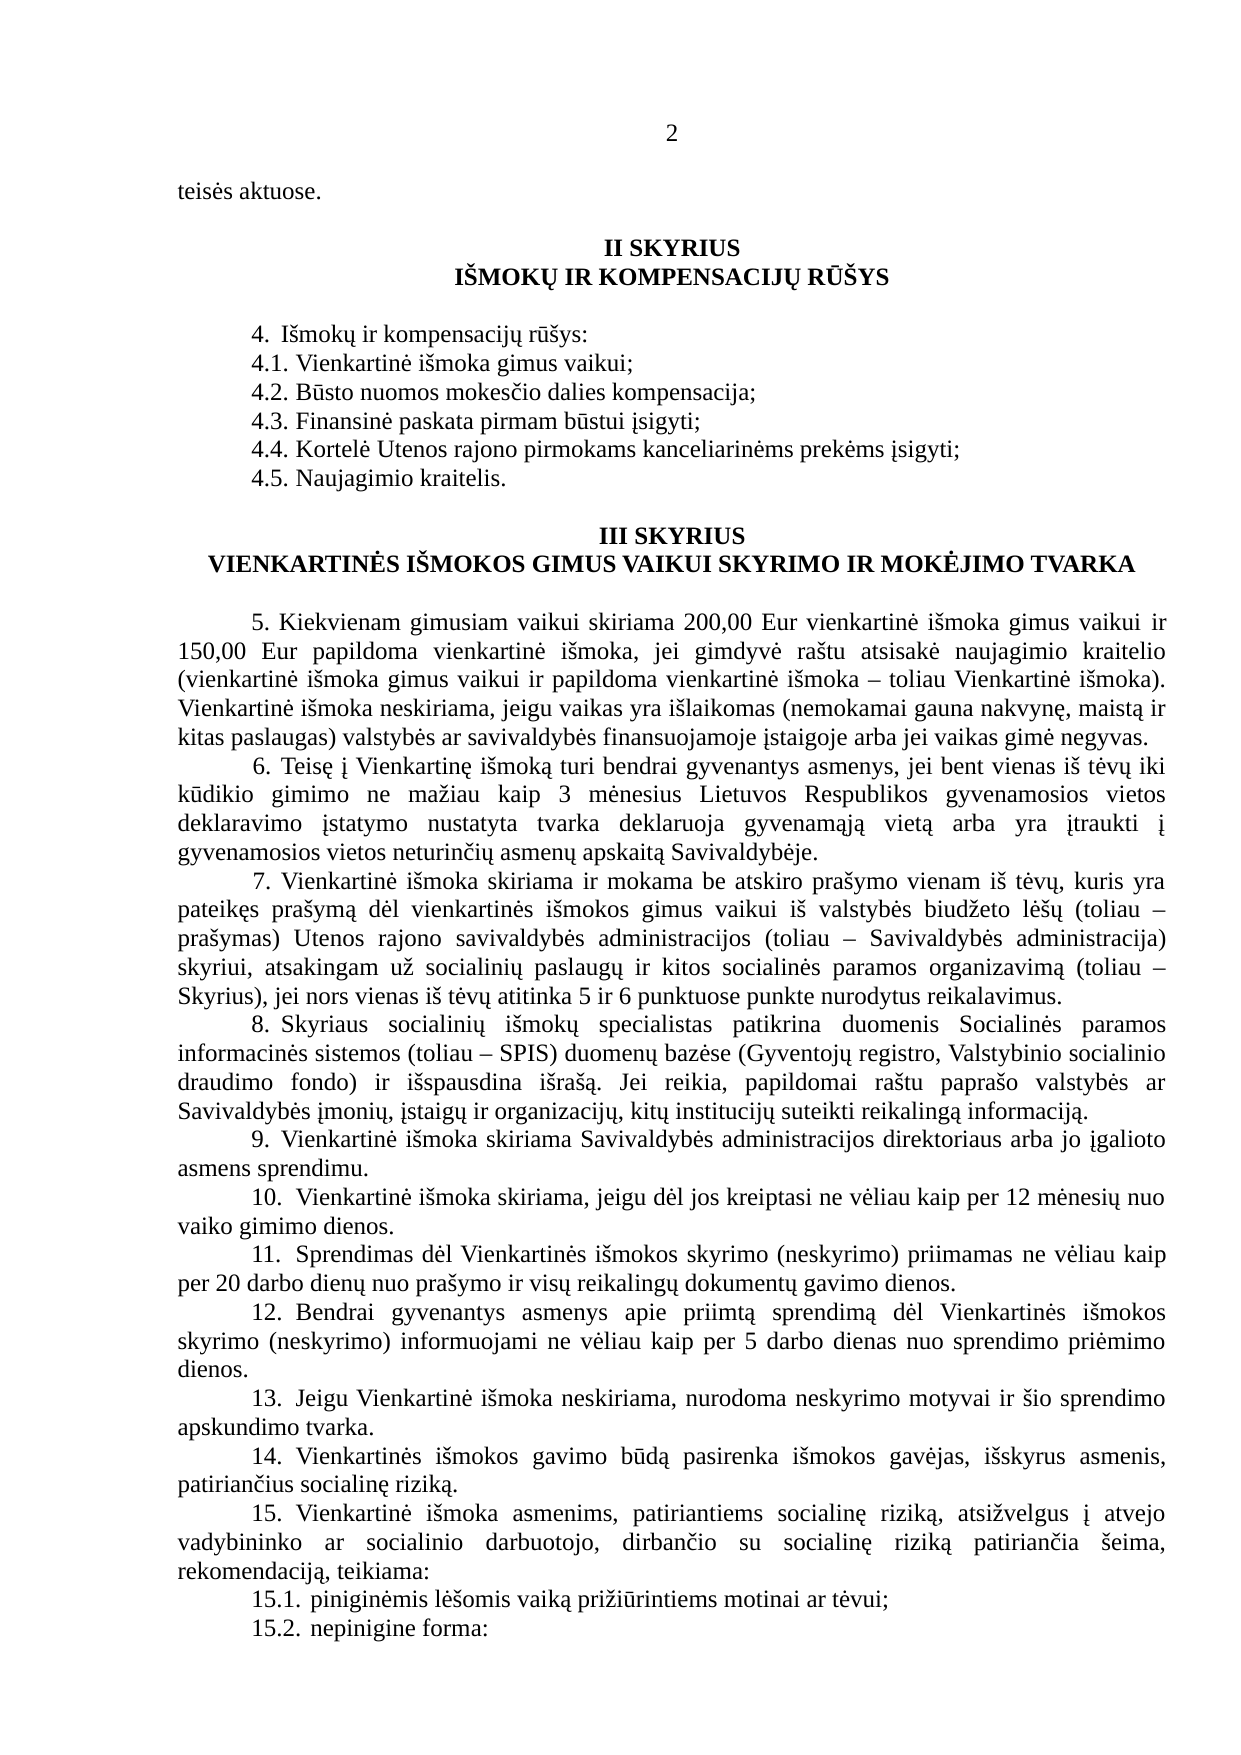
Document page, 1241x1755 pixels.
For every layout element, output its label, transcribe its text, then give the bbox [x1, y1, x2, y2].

text 14. Vienkartinės išmokos gavimo būdą pasirenka išmokos gavėjas, išskyrus asmenis, patiriančius socialinę riziką. [177, 1441, 1167, 1498]
text 15.1. piniginėmis lėšomis vaiką prižiūrintiems motinai ar tėvui; [177, 1584, 1167, 1613]
text 4.5. Naujagimio kraitelis. [177, 463, 1167, 492]
text 4.1. Vienkartinė išmoka gimus vaikui; [177, 348, 1167, 377]
text 5. Kiekvienam gimusiam vaikui skiriama 200,00 Eur vienkartinė išmoka gimus vaikui ir 150,00 Eur papildoma vienkartinė išmoka, jei gimdyvė raštu atsisakė naujagimio kraitelio (vienkartinė išmoka gimus vaikui ir papildoma vienkartinė išmoka – toliau Vienkartinė išmoka). Vienkartinė išmoka neskiriama, jeigu vaikas yra išlaikomas (nemokamai gauna nakvynę, maistą ir kitas paslaugas) valstybės ar savivaldybės finansuojamoje įstaigoje arba jei vaikas gimė negyvas. [177, 607, 1167, 751]
text 4.2. Būsto nuomos mokesčio dalies kompensacija; [177, 377, 1167, 406]
text II SKYRIUS [177, 233, 1167, 262]
text 9. Vienkartinė išmoka skiriama Savivaldybės administracijos direktoriaus arba jo įgalioto asmens sprendimu. [177, 1124, 1167, 1182]
text 11. Sprendimas dėl Vienkartinės išmokos skyrimo (neskyrimo) priimamas ne vėliau kaip per 20 darbo dienų nuo prašymo ir visų reikalingų dokumentų gavimo dienos. [177, 1239, 1167, 1297]
text 6. Teisę į Vienkartinę išmoką turi bendrai gyvenantys asmenys, jei bent vienas iš tėvų iki kūdikio gimimo ne mažiau kaip 3 mėnesius Lietuvos Respublikos gyvenamosios vietos deklaravimo įstatymo nustatyta tvarka deklaruoja gyvenamąją vietą arba yra įtraukti į gyvenamosios vietos neturinčių asmenų apskaitą Savivaldybėje. [177, 751, 1167, 866]
text 13. Jeigu Vienkartinė išmoka neskiriama, nurodoma neskyrimo motyvai ir šio sprendimo apskundimo tvarka. [177, 1383, 1167, 1441]
text 15.2. nepinigine forma: [177, 1613, 1167, 1642]
text 15. Vienkartinė išmoka asmenims, patiriantiems socialinę riziką, atsižvelgus į atvejo vadybininko ar socialinio darbuotojo, dirbančio su socialinę riziką patiriančia šeima, rekomendaciją, teikiama: [177, 1498, 1167, 1584]
text 4. Išmokų ir kompensacijų rūšys: [177, 319, 1167, 348]
text III SKYRIUS [177, 521, 1167, 549]
text IŠMOKŲ IR KOMPENSACIJŲ RŪŠYS [177, 262, 1167, 291]
text 10. Vienkartinė išmoka skiriama, jeigu dėl jos kreiptasi ne vėliau kaip per 12 mėnesių nuo vaiko gimimo dienos. [177, 1182, 1167, 1239]
text 4.4. Kortelė Utenos rajono pirmokams kanceliarinėms prekėms įsigyti; [177, 434, 1167, 463]
text 12. Bendrai gyvenantys asmenys apie priimtą sprendimą dėl Vienkartinės išmokos skyrimo (neskyrimo) informuojami ne vėliau kaip per 5 darbo dienas nuo sprendimo priėmimo dienos. [177, 1297, 1167, 1383]
text teisės aktuose. [177, 176, 1167, 204]
text 8. Skyriaus socialinių išmokų specialistas patikrina duomenis Socialinės paramos informacinės sistemos (toliau – SPIS) duomenų bazėse (Gyventojų registro, Valstybinio socialinio draudimo fondo) ir išspausdina išrašą. Jei reikia, papildomai raštu paprašo valstybės ar Savivaldybės įmonių, įstaigų ir organizacijų, kitų institucijų suteikti reikalingą informaciją. [177, 1009, 1167, 1124]
text 4.3. Finansinė paskata pirmam būstui įsigyti; [177, 406, 1167, 434]
text 7. Vienkartinė išmoka skiriama ir mokama be atskiro prašymo vienam iš tėvų, kuris yra pateikęs prašymą dėl vienkartinės išmokos gimus vaikui iš valstybės biudžeto lėšų (toliau – prašymas) Utenos rajono savivaldybės administracijos (toliau – Savivaldybės administracija) skyriui, atsakingam už socialinių paslaugų ir kitos socialinės paramos organizavimą (toliau – Skyrius), jei nors vienas iš tėvų atitinka 5 ir 6 punktuose punkte nurodytus reikalavimus. [177, 866, 1167, 1009]
text VIENKARTINĖS IŠMOKOS GIMUS VAIKUI SKYRIMO IR MOKĖJIMO TVARKA [177, 549, 1167, 578]
